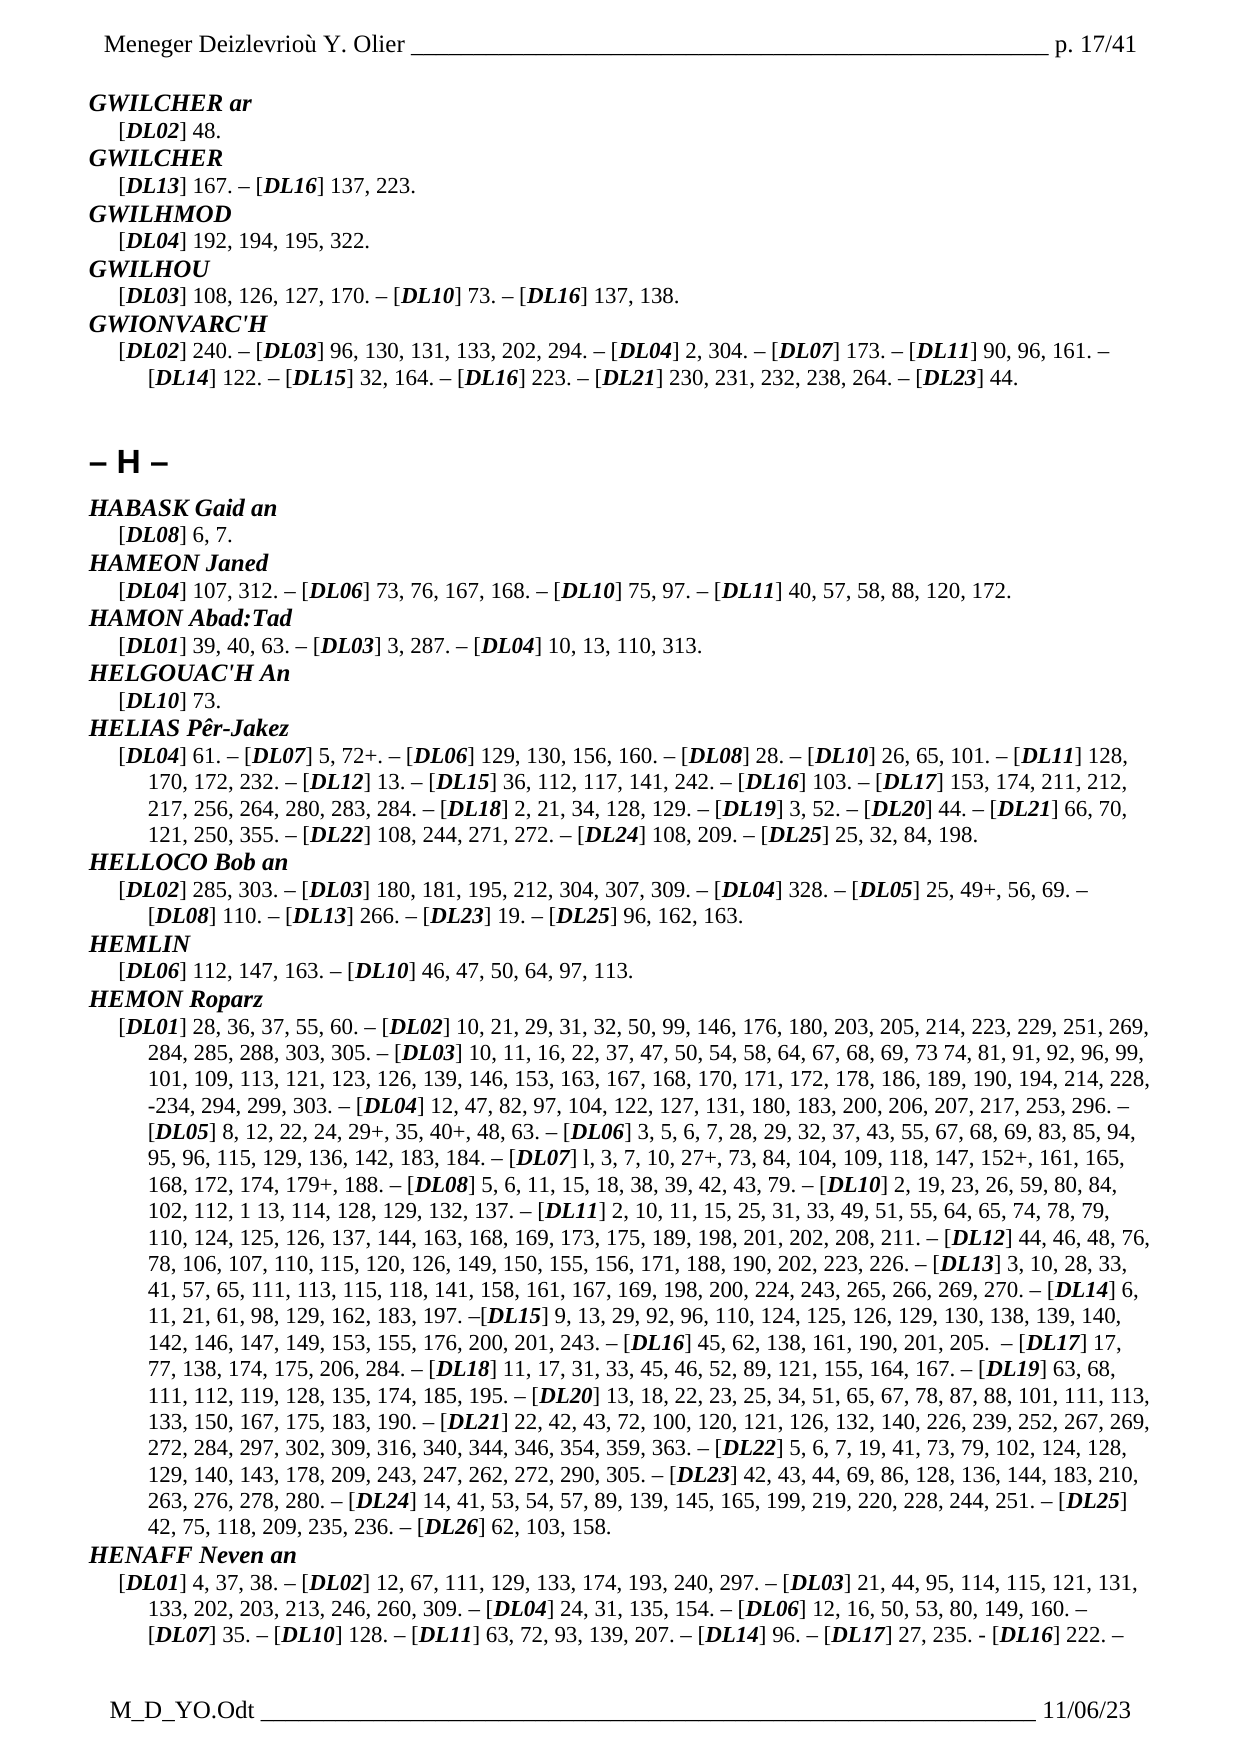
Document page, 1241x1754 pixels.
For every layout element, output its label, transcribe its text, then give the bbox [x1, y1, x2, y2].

text HEMLIN [88, 929, 1152, 958]
text [DL08] 6, 7. [118, 522, 1152, 548]
text [DL04] 61. – [DL07] 5, 72+. – [DL06] 129, 130, 156, 160. – [DL08] 28. – [DL10] 26, 65, 101. – [DL11] 128, 170, 172, 232. – [DL12] 13. – [DL15] 36, 112, 117, 141, 242. – [DL16] 103. – [DL17] 153, 174, 211, 212, 217, 256, 264, 280, 283, 284. – [DL18] 2, 21, 34, 128, 129. – [DL19] 3, 52. – [DL20] 44. – [DL21] 66, 70, 121, 250, 355. – [DL22] 108, 244, 271, 272. – [DL24] 108, 209. – [DL25] 25, 32, 84, 198. [118, 742, 1152, 847]
text GWILHMOD [88, 199, 1152, 227]
text [DL01] 4, 37, 38. – [DL02] 12, 67, 111, 129, 133, 174, 193, 240, 297. – [DL03] 21, 44, 95, 114, 115, 121, 131, 133, 202, 203, 213, 246, 260, 309. – [DL04] 24, 31, 135, 154. – [DL06] 12, 16, 50, 53, 80, 149, 160. – [DL07] 35. – [DL10] 128. – [DL11] 63, 72, 93, 139, 207. – [DL14] 96. – [DL17] 27, 235. - [DL16] 222. – [118, 1568, 1152, 1648]
text [DL04] 192, 194, 195, 322. [118, 227, 1152, 254]
text [DL13] 167. – [DL16] 137, 223. [118, 172, 1152, 199]
text [DL03] 108, 126, 127, 170. – [DL10] 73. – [DL16] 137, 138. [118, 282, 1152, 309]
text HAMEON Janed [88, 548, 1152, 577]
text HENAFF Neven an [88, 1540, 1152, 1568]
text HELGOUAC'H An [88, 658, 1152, 687]
text [DL04] 107, 312. – [DL06] 73, 76, 167, 168. – [DL10] 75, 97. – [DL11] 40, 57, 58, 88, 120, 172. [118, 577, 1152, 603]
text [DL01] 39, 40, 63. – [DL03] 3, 287. – [DL04] 10, 13, 110, 313. [118, 632, 1152, 658]
text [DL02] 240. – [DL03] 96, 130, 131, 133, 202, 294. – [DL04] 2, 304. – [DL07] 173. – [DL11] 90, 96, 161. – [DL14] 122. – [DL15] 32, 164. – [DL16] 223. – [DL21] 230, 231, 232, 238, 264. – [DL23] 44. [118, 338, 1152, 390]
text [DL02] 48. [118, 117, 1152, 143]
subtitle – H – [88, 442, 1152, 480]
text HELIAS Pêr-Jakez [88, 713, 1152, 742]
text HELLOCO Bob an [88, 847, 1152, 876]
text [DL10] 73. [118, 687, 1152, 713]
text [DL01] 28, 36, 37, 55, 60. – [DL02] 10, 21, 29, 31, 32, 50, 99, 146, 176, 180, 203, 205, 214, 223, 229, 251, 269, 284, 285, 288, 303, 305. – [DL03] 10, 11, 16, 22, 37, 47, 50, 54, 58, 64, 67, 68, 69, 73 74, 81, 91, 92, 96, 99, 101, 109, 113, 121, 123, 126, 139, 146, 153, 163, 167, 168, 170, 171, 172, 178, 186, 189, 190, 194, 214, 228, -234, 294, 299, 303. – [DL04] 12, 47, 82, 97, 104, 122, 127, 131, 180, 183, 200, 206, 207, 217, 253, 296. – [DL05] 8, 12, 22, 24, 29+, 35, 40+, 48, 63. – [DL06] 3, 5, 6, 7, 28, 29, 32, 37, 43, 55, 67, 68, 69, 83, 85, 94, 95, 96, 115, 129, 136, 142, 183, 184. – [DL07] l, 3, 7, 10, 27+, 73, 84, 104, 109, 118, 147, 152+, 161, 165, 168, 172, 174, 179+, 188. – [DL08] 5, 6, 11, 15, 18, 38, 39, 42, 43, 79. – [DL10] 2, 19, 23, 26, 59, 80, 84, 102, 112, 1 13, 114, 128, 129, 132, 137. – [DL11] 2, 10, 11, 15, 25, 31, 33, 49, 51, 55, 64, 65, 74, 78, 79, 110, 124, 125, 126, 137, 144, 163, 168, 169, 173, 175, 189, 198, 201, 202, 208, 211. – [DL12] 44, 46, 48, 76, 78, 106, 107, 110, 115, 120, 126, 149, 150, 155, 156, 171, 188, 190, 202, 223, 226. – [DL13] 3, 10, 28, 33, 41, 57, 65, 111, 113, 115, 118, 141, 158, 161, 167, 169, 198, 200, 224, 243, 265, 266, 269, 270. – [DL14] 6, 11, 21, 61, 98, 129, 162, 183, 197. –[DL15] 9, 13, 29, 92, 96, 110, 124, 125, 126, 129, 130, 138, 139, 140, 142, 146, 147, 149, 153, 155, 176, 200, 201, 243. – [DL16] 45, 62, 138, 161, 190, 201, 205. – [DL17] 17, 77, 138, 174, 175, 206, 284. – [DL18] 11, 17, 31, 33, 45, 46, 52, 89, 121, 155, 164, 167. – [DL19] 63, 68, 111, 112, 119, 128, 135, 174, 185, 195. – [DL20] 13, 18, 22, 23, 25, 34, 51, 65, 67, 78, 87, 88, 101, 111, 113, 133, 150, 167, 175, 183, 190. – [DL21] 22, 42, 43, 72, 100, 120, 121, 126, 132, 140, 226, 239, 252, 267, 269, 272, 284, 297, 302, 309, 316, 340, 344, 346, 354, 359, 363. – [DL22] 5, 6, 7, 19, 41, 73, 79, 102, 124, 128, 129, 140, 143, 178, 209, 243, 247, 262, 272, 290, 305. – [DL23] 42, 43, 44, 69, 86, 128, 136, 144, 183, 210, 263, 276, 278, 280. – [DL24] 14, 41, 53, 54, 57, 89, 139, 145, 165, 199, 219, 220, 228, 244, 251. – [DL25] 42, 75, 118, 209, 235, 236. – [DL26] 62, 103, 158. [118, 1013, 1152, 1540]
text [DL02] 285, 303. – [DL03] 180, 181, 195, 212, 304, 307, 309. – [DL04] 328. – [DL05] 25, 49+, 56, 69. –[DL08] 110. – [DL13] 266. – [DL23] 19. – [DL25] 96, 162, 163. [118, 876, 1152, 929]
text [DL06] 112, 147, 163. – [DL10] 46, 47, 50, 64, 97, 113. [118, 958, 1152, 984]
text HAMON Abad:Tad [88, 603, 1152, 632]
text HEMON Roparz [88, 984, 1152, 1013]
text GWILHOU [88, 254, 1152, 282]
text HABASK Gaid an [88, 493, 1152, 522]
text GWILCHER [88, 143, 1152, 172]
text GWILCHER ar [88, 88, 1152, 117]
text GWIONVARC'H [88, 309, 1152, 338]
